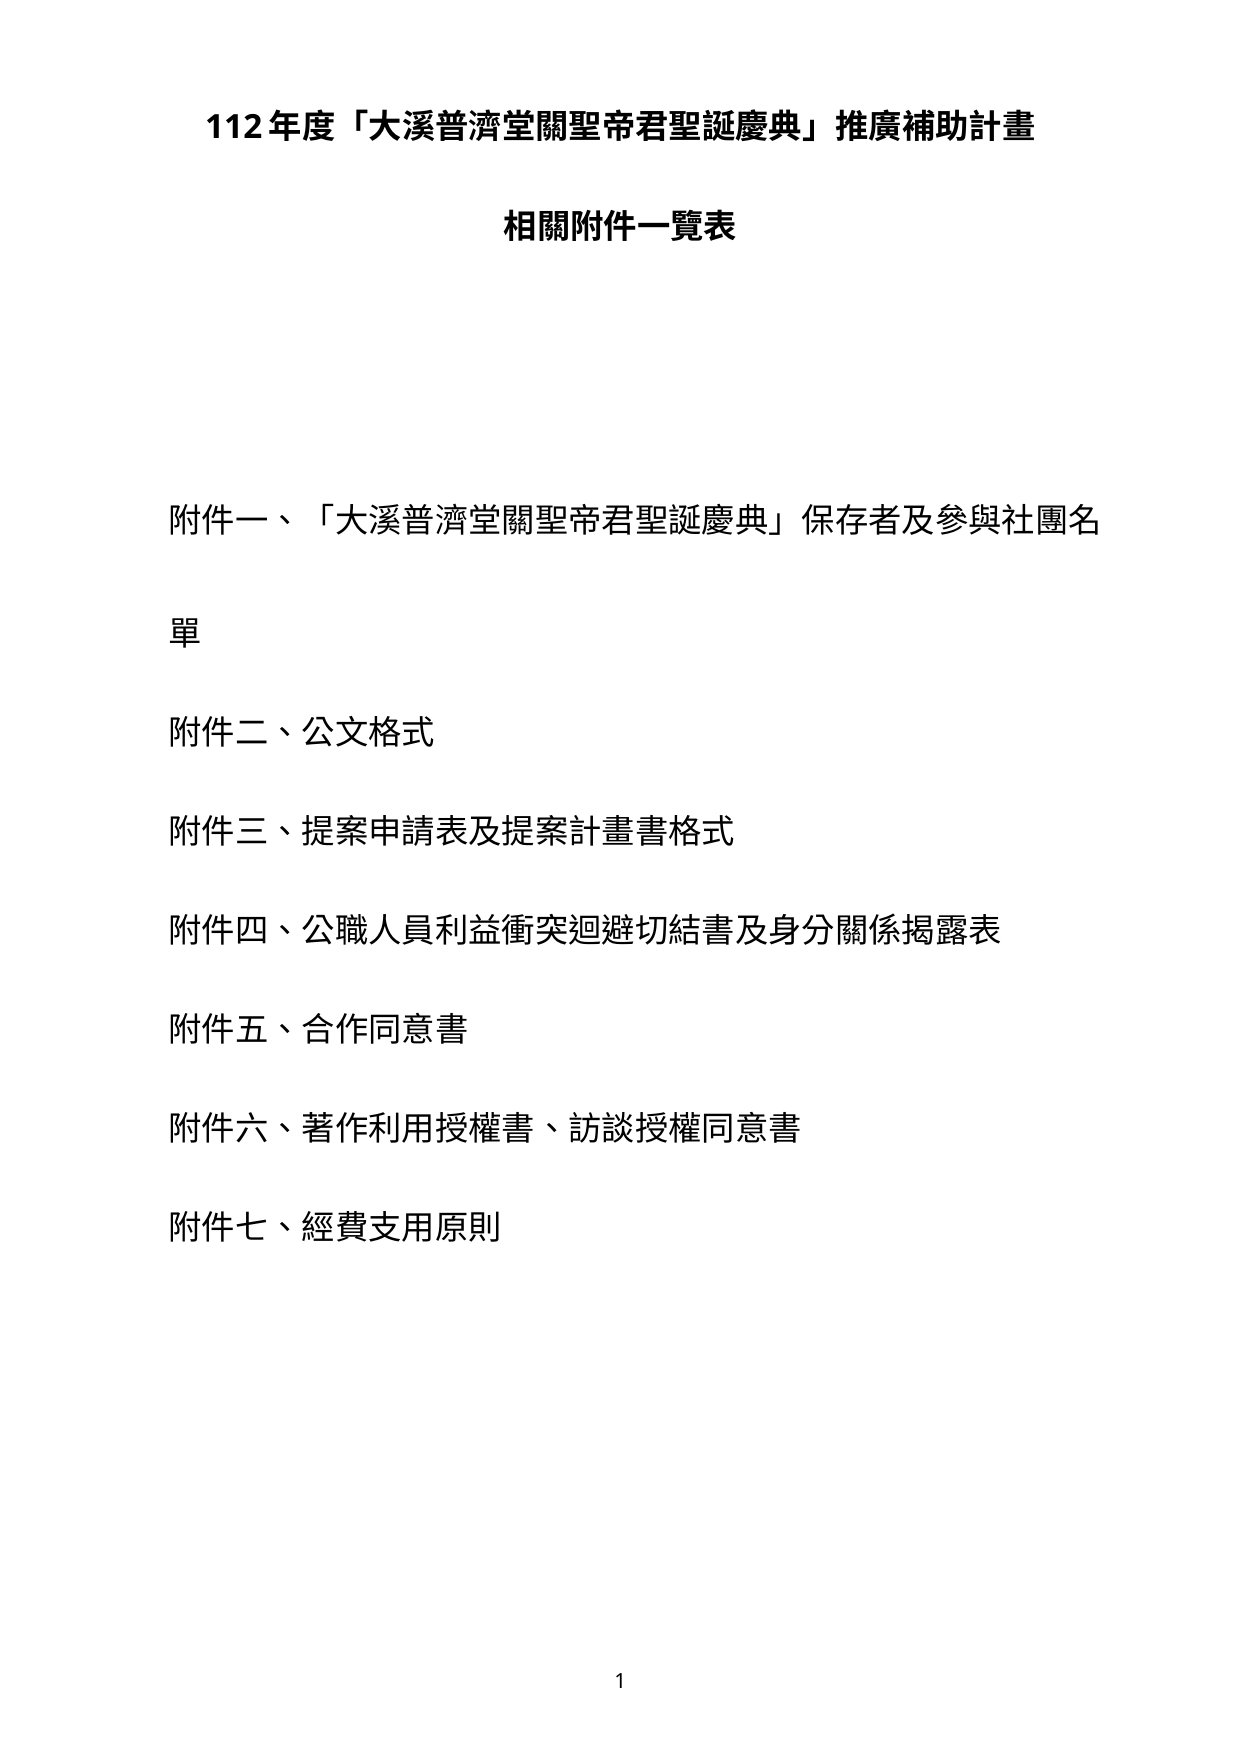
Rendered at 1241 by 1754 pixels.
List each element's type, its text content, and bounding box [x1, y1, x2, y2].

text 附件一、「大溪普濟堂關聖帝君聖誕慶典」保存者及參與社團名單 [168, 481, 1122, 668]
text 附件七、經費支用原則 [168, 1188, 1122, 1263]
text 相關附件一覽表 [118, 186, 1122, 261]
text 附件五、合作同意書 [168, 989, 1122, 1064]
text 附件二、公文格式 [168, 692, 1122, 767]
text 附件六、著作利用授權書、訪談授權同意書 [168, 1088, 1122, 1163]
text 附件三、提案申請表及提案計畫書格式 [168, 791, 1122, 866]
text 112年度「大溪普濟堂關聖帝君聖誕慶典」推廣補助計畫 [118, 87, 1122, 162]
text 附件四、公職人員利益衝突迴避切結書及身分關係揭露表 [168, 890, 1122, 965]
